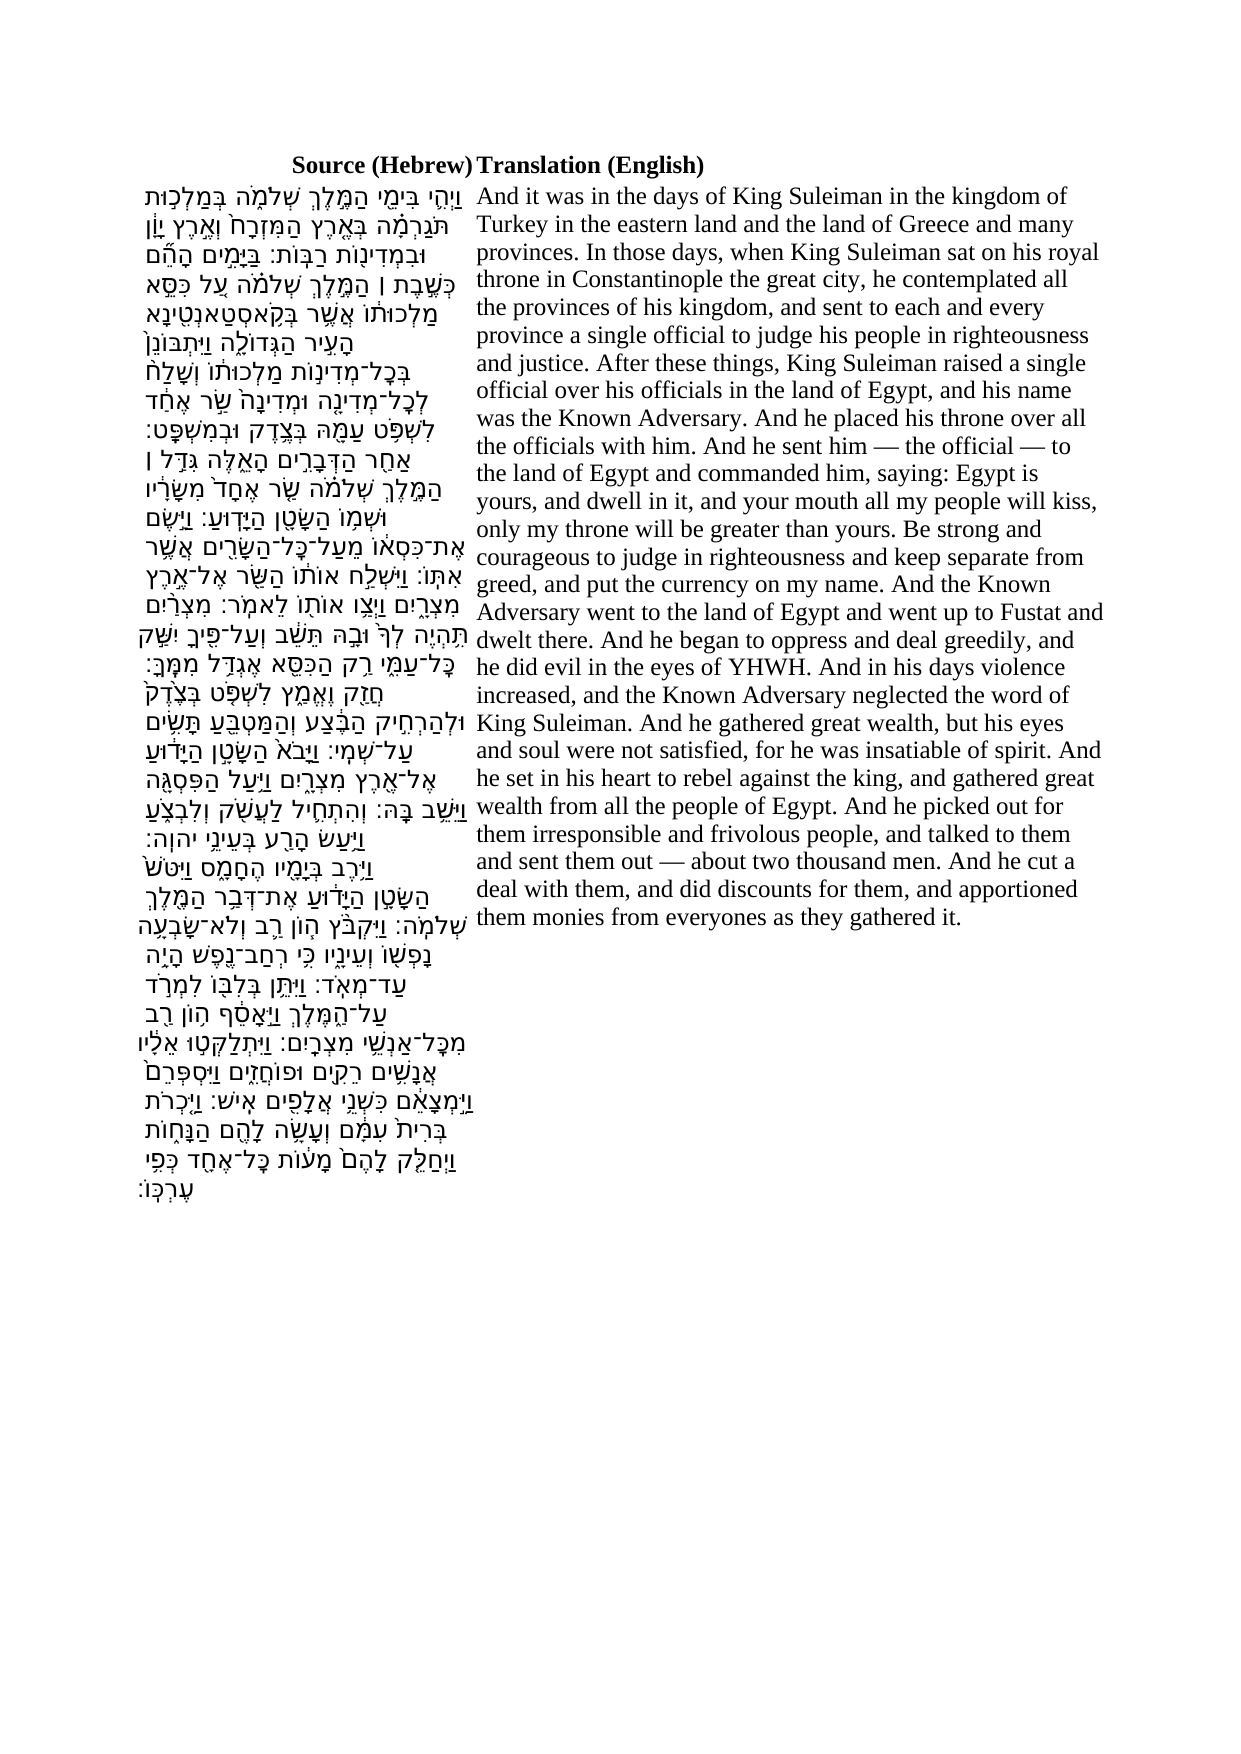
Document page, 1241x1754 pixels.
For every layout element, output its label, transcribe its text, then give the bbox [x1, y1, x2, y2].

table_cell וַיְהִ֛י בִּימֵ֖י הַמֶּ֣לֶךְ שְׁלֹמֹ֑ה בְּמַלְכ֣וּת תֹּגַרְמָ֗ה בְּאֶ֤רֶץ הַמִּזְרָח֙ וְאֶ֣רֶץ יָוָ֔ן וּבִמְדִינ֖וֹת רַבּֽוֹת׃ בַּיָּמִ֣ים הָהֵ֞ם כְּשֶׁ֣בֶת ׀ הַמֶּ֣לֶךְ שְׁלֹמֹ֗ה עַ֚ל כִּסֵּ֣א מַלְכוּת֔וֹ אֲשֶׁ֥ר בְּקֹ֥אסְטַאנְטִ֖ינָא הָעִ֣יר הַגְּדוֹלָ֑ה וַיִּתְבּוֹנֵן֙ בְּכׇל־מְדִינ֣וֹת מַלְכוּת֔וֹ וְשָׁלַח֨ לְכׇל־מְדִינָ֤ה וּמְדִינָה֙ שַׂ֣ר אֶחַ֔ד לִשְׁפֹּ֥ט עַמָּ֖הּ בְּצֶ֥דֶק וּבְמִשְׁפָּֽט׃ אַחַ֖ר הַדְּבָרִ֣ים הָאֵ֑לֶּה גִּדַּ֣ל ׀ הַמֶּ֣לֶךְ שְׁלֹמֹ֗ה שַׂ֤ר אֶחָד֙ מִשָּׂרָ֔יו וּשְׁמ֥וֹ הַשָּׂטָ֖ן הַיָּדֽוּעַ׃ וַיָּ֣שֶׂם אֶת־כִּסְא֔וֹ מֵעַל־כׇּל־הַשָּׂרִ֖ים אֲשֶׁ֥ר אִתּֽוֹ׃ וַיִּשְׁלַ֣ח אוֹת֔וֹ הַשַּׂ֖ר אֶל־אֶ֣רֶץ מִצְרָ֑יִם וַיְצַ֥ו אוֹת֖וֹ לֵאמֹֽר׃ מִצְרַ֨יִם תִּ֥הְיֶה לְךָ֙ וּבָ֣הּ תֵּשֵׁ֔ב וְעַל־פִּ֖יךָ יִשַּׁ֣ק כׇּל־עַמִּ֑י רַ֥ק הַכִּסֵּ֖א אֶגְדַּ֥ל מִמֶּֽךָּ׃ חֲזַ֖ק וֶאֱמַ֑ץ לִשְׁפֹּ֤ט בְּצֶ֙דֶק֙ וּלְהַרְחִ֣יק הַבֶּ֔צַע וְהַמַּטְבֵּ֖עַ תָּשִׂ֥ים עַל־שְׁמִֽי׃ וַיָּבֹא֙ הַשָּׂטָ֣ן הַיָּד֔וּעַ אֶל־אֶ֖רֶץ מִצְרָ֑יִם וַיַּ֥עַל הַפִּסְגָּ֖ה וַיֵּשֵׁ֥ב בָּֽהּ׃ וְהִתְחִ֛יל לַעֲשֹׁ֖ק וְלִבְצֹ֑עַ וַיַּ֥עַשׂ הָרַ֖ע בְּעֵינֵ֥י יהוֽה׃ וַיִּ֥רֶב בְּיָמָ֖יו הֶחָמָ֑ס וַיִּטֹּשׁ֙ הַשָּׂטָ֣ן הַיָּד֔וּעַ אֶת־דְּבַ֥ר הַמֶּ֖לֶךְ שְׁלֹמֹֽה׃ וַיִּקְבֹּ֨ץ ה֧וֹן רַ֛ב וְלֹא־שָׂבְעָ֥ה נָפְשׁ֖וֹ וְעֵינָ֑יו כִּ֥י רְחַב־נֶ֖פֶשׁ הָיָ֥ה עַד־מְאֹֽד׃ וַיִּתֵּ֥ן בְּלִבּ֖וֹ לִמְרֹ֣ד עַל־הַ֑מֶּלֶךְ וַיֵּ֣אָסֵ֔ף ה֥וֹן רַ֖ב מִכׇּל־אַנְשֵׁ֥י מִצְרָֽיִם׃ וַיִּתְלַקְּט֣וּ אֵלָ֔יו אֲנָשִׁ֥ים רֵקִ֖ים וּפוֹחֲזִ֑ים וַיִּסְפְּרֵם֙ וַיִּ֣מְצָאֵ֔ם כִּשְׁנֵ֥י אֲלָפִ֖ים אִֽישׁ׃ וַיִּ֤כְרֹת בְּרִית֙ עִמָּ֔ם וְעָשָׂ֥ה לָהֶ֖ם הַנָּח֑וֹת וַיְחַלֵּ֤ק לָהֶם֙ מָע֔וֹת כׇּל־אֶחָ֖ד כְּפִ֥י עֶרְכּֽוֹ׃ [135, 181, 474, 1205]
table_header Translation (English) [474, 150, 1105, 181]
table_header Source (Hebrew) [135, 150, 474, 181]
table_cell And it was in the days of King Suleiman in the kingdom of Turkey in the eastern land and the land of Greece and many provinces. In those days, when King Suleiman sat on his royal throne in Constantinople the great city, he contemplated all the provinces of his kingdom, and sent to each and every province a single official to judge his people in righteousness and justice. After these things, King Suleiman raised a single official over his officials in the land of Egypt, and his name was the Known Adversary. And he placed his throne over all the officials with him. And he sent him — the official — to the land of Egypt and commanded him, saying: Egypt is yours, and dwell in it, and your mouth all my people will kiss, only my throne will be greater than yours. Be strong and courageous to judge in righteousness and keep separate from greed, and put the currency on my name. And the Known Adversary went to the land of Egypt and went up to Fustat and dwelt there. And he began to oppress and deal greedily, and he did evil in the eyes of YHWH. And in his days violence increased, and the Known Adversary neglected the word of King Suleiman. And he gathered great wealth, but his eyes and soul were not satisfied, for he was insatiable of spirit. And he set in his heart to rebel against the king, and gathered great wealth from all the people of Egypt. And he picked out for them irresponsible and frivolous people, and talked to them and sent them out — about two thousand men. And he cut a deal with them, and did discounts for them, and apportioned them monies from everyones as they gathered it. [474, 181, 1105, 1205]
